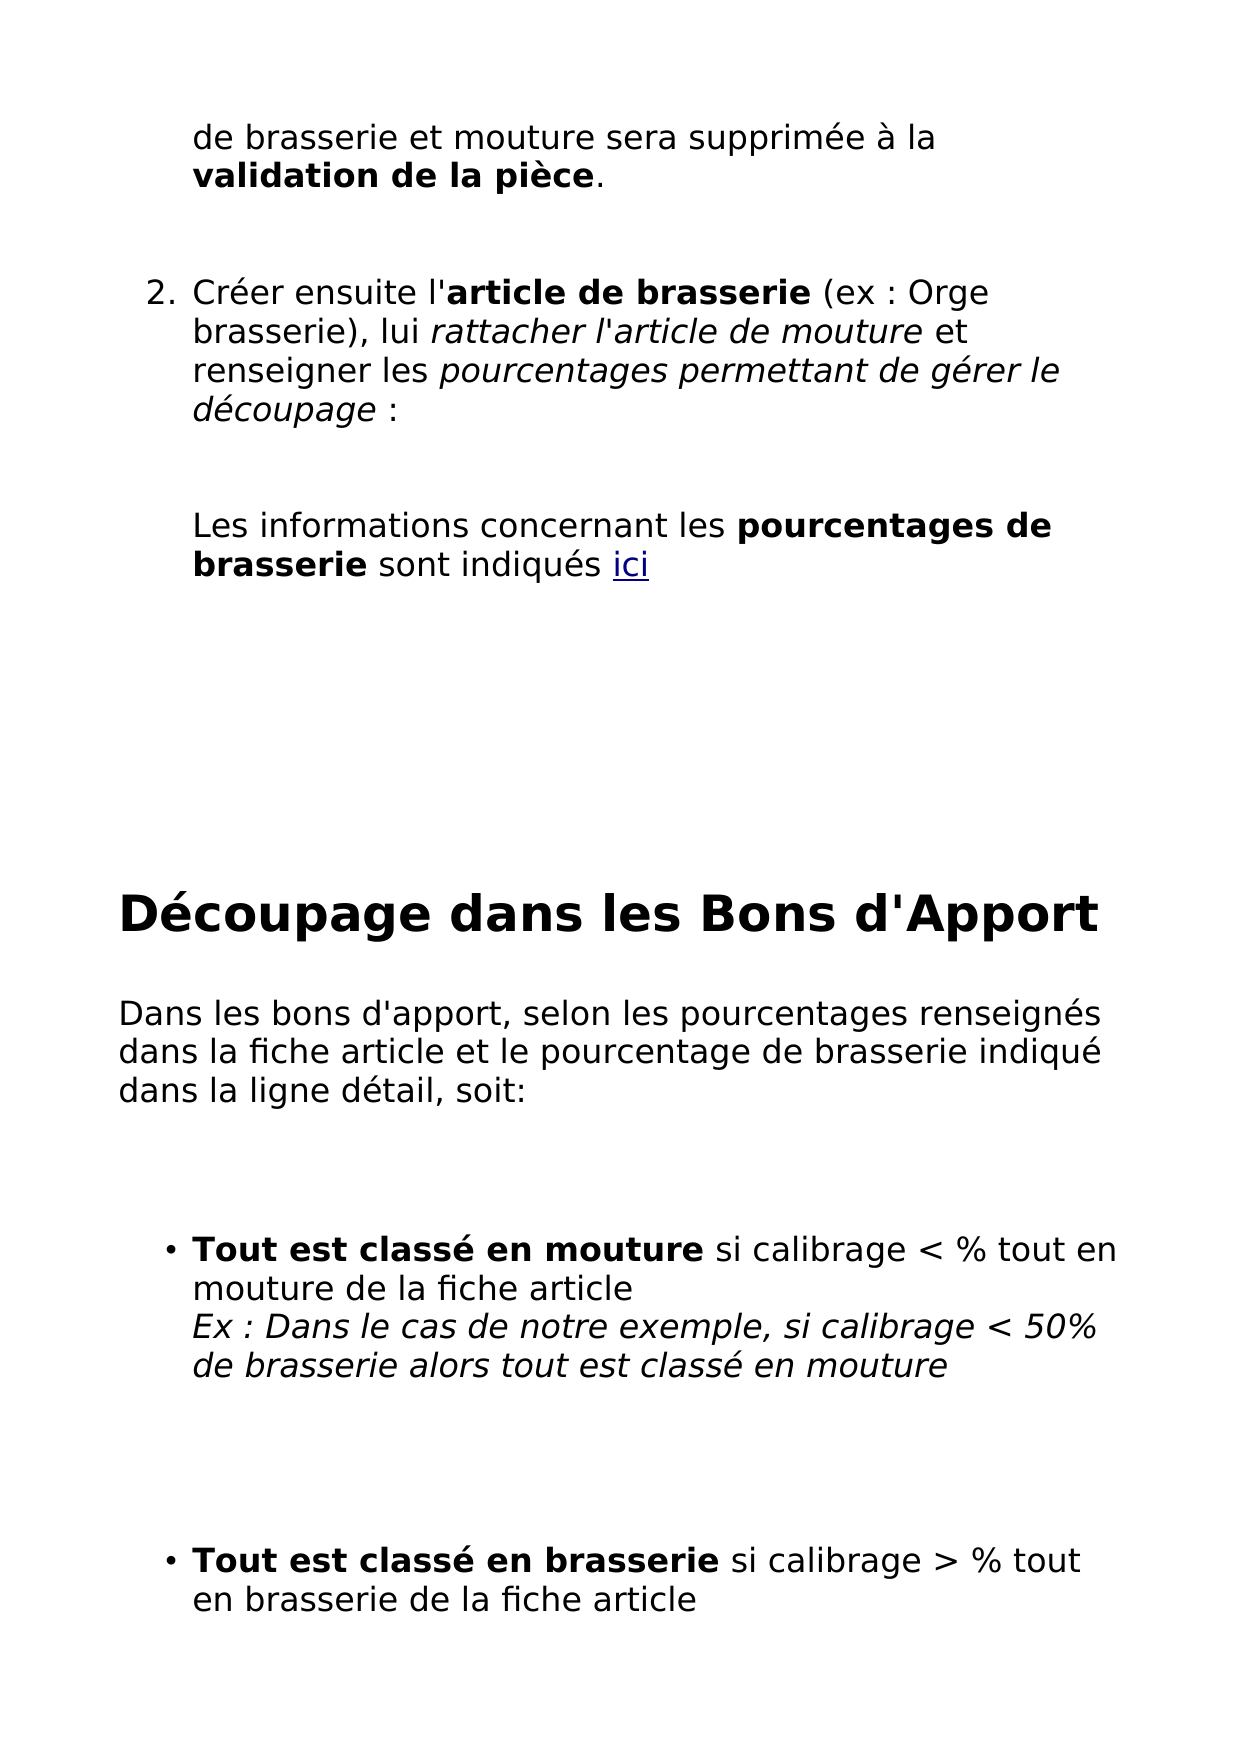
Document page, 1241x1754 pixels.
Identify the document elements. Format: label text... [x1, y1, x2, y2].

list Tout est classé en brasserie si calibrage > % tout en brasserie de la fiche article [177, 1541, 1122, 1619]
text Dans les bons d'apport, selon les pourcentages renseignés dans la fiche article et le pourcentage de brasserie indiqué dans la ligne détail, soit: [118, 955, 1122, 1188]
list Créer ensuite l'article de brasserie (ex : Orge brasserie), lui rattacher l'article de mouture et renseigner les pourcentages permettant de gérer le découpage : Les informations concernant les pourcentages de brasserie sont indiqués ici [177, 273, 1122, 662]
list Tout est classé en mouture si calibrage < % tout en mouture de la fiche article Ex : Dans le cas de notre exemple, si calibrage < 50% de brasserie alors tout est classé en mouture [177, 1230, 1122, 1541]
subtitle Découpage dans les Bons d'Apport [118, 884, 1122, 943]
list de brasserie et mouture sera supprimée à la validation de la pièce. [177, 118, 1122, 273]
